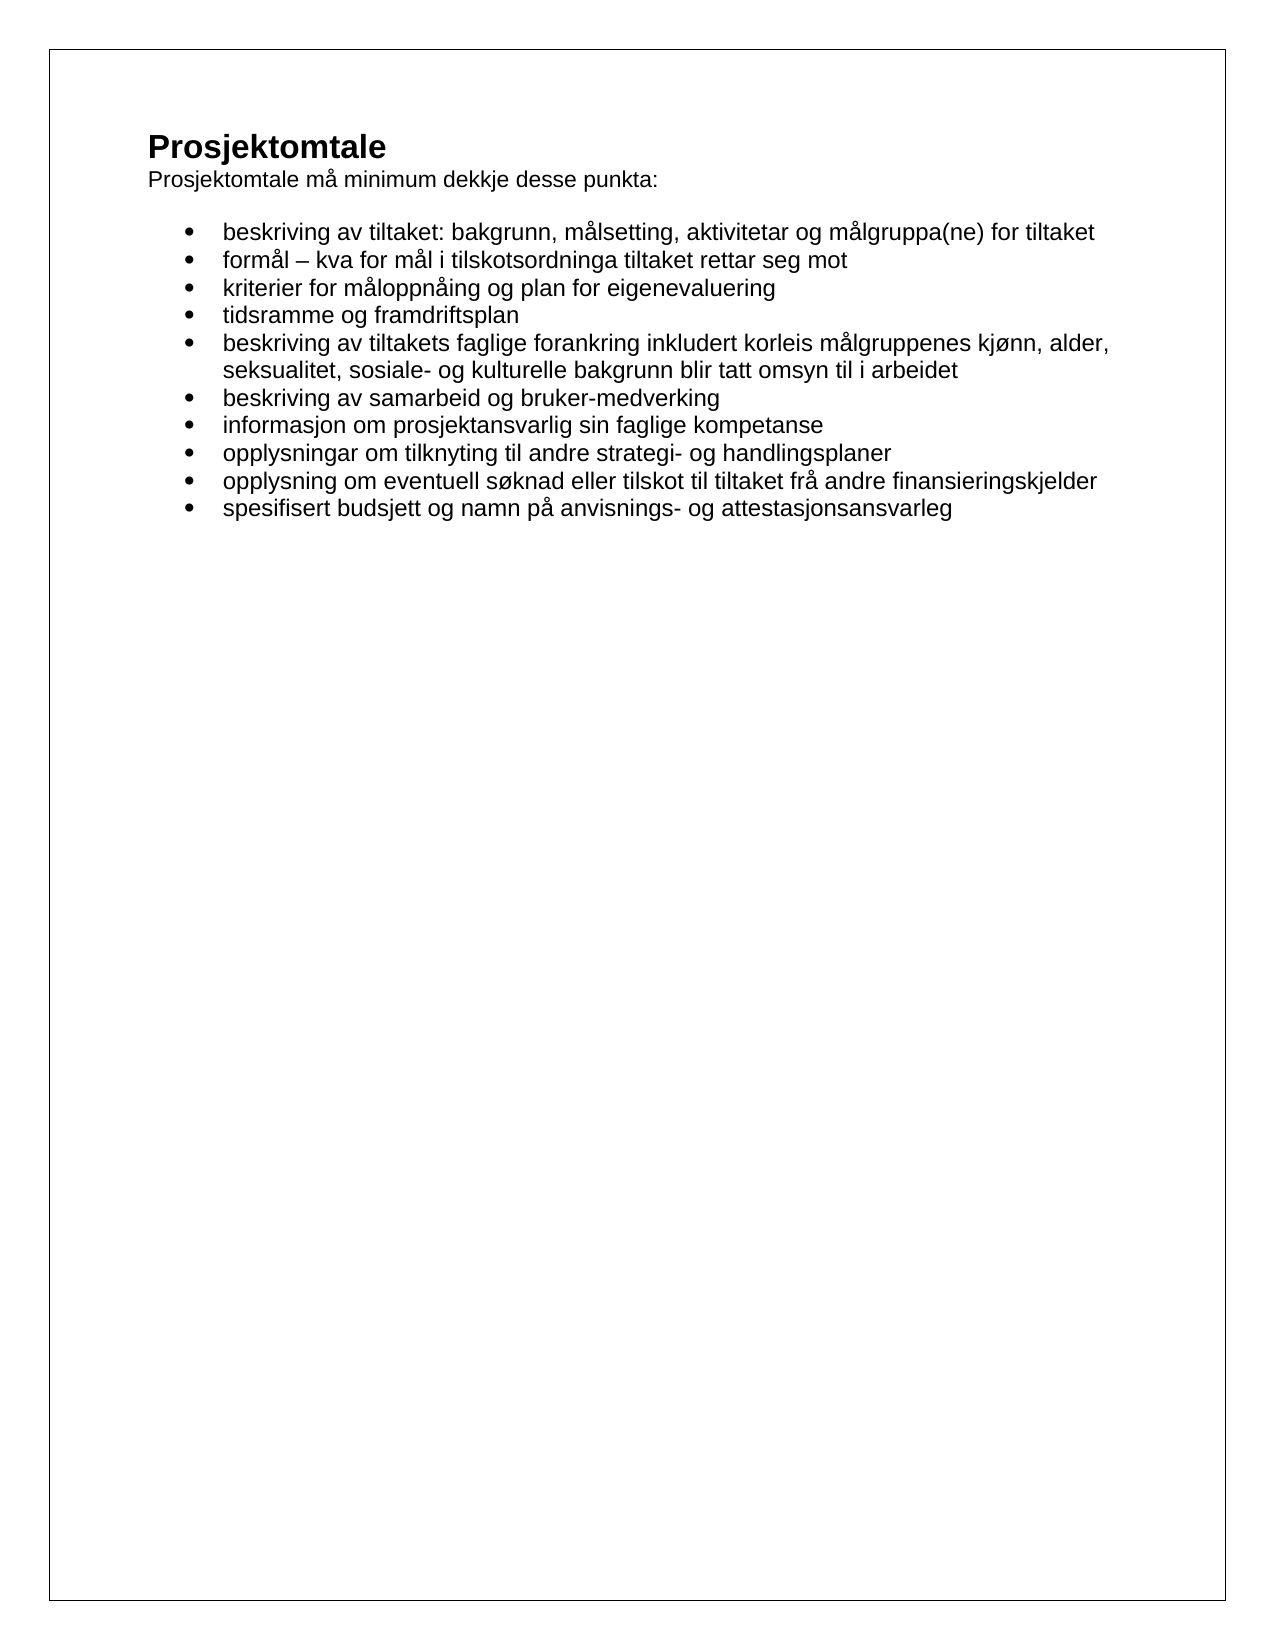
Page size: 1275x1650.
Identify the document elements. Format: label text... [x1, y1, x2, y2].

list beskriving av tiltaket: bakgrunn, målsetting, aktivitetar og målgruppa(ne) for tiltaket [185, 218, 1127, 246]
list opplysning om eventuell søknad eller tilskot til tiltaket frå andre finansieringskjelder [185, 467, 1127, 494]
list opplysningar om tilknyting til andre strategi- og handlingsplaner [185, 439, 1127, 467]
list formål – kva for mål i tilskotsordninga tiltaket rettar seg mot [185, 246, 1127, 273]
list tidsramme og framdriftsplan [185, 301, 1127, 329]
list beskriving av samarbeid og bruker-medverking [185, 384, 1127, 411]
text Prosjektomtale [148, 127, 1127, 166]
list spesifisert budsjett og namn på anvisnings- og attestasjonsansvarleg [185, 494, 1127, 522]
list beskriving av tiltakets faglige forankring inkludert korleis målgruppenes kjønn, alder, seksualitet, sosiale- og kulturelle bakgrunn blir tatt omsyn til i arbeidet [185, 329, 1127, 384]
list kriterier for måloppnåing og plan for eigenevaluering [185, 273, 1127, 301]
list informasjon om prosjektansvarlig sin faglige kompetanse [185, 411, 1127, 439]
text Prosjektomtale må minimum dekkje desse punkta: [148, 166, 1127, 192]
